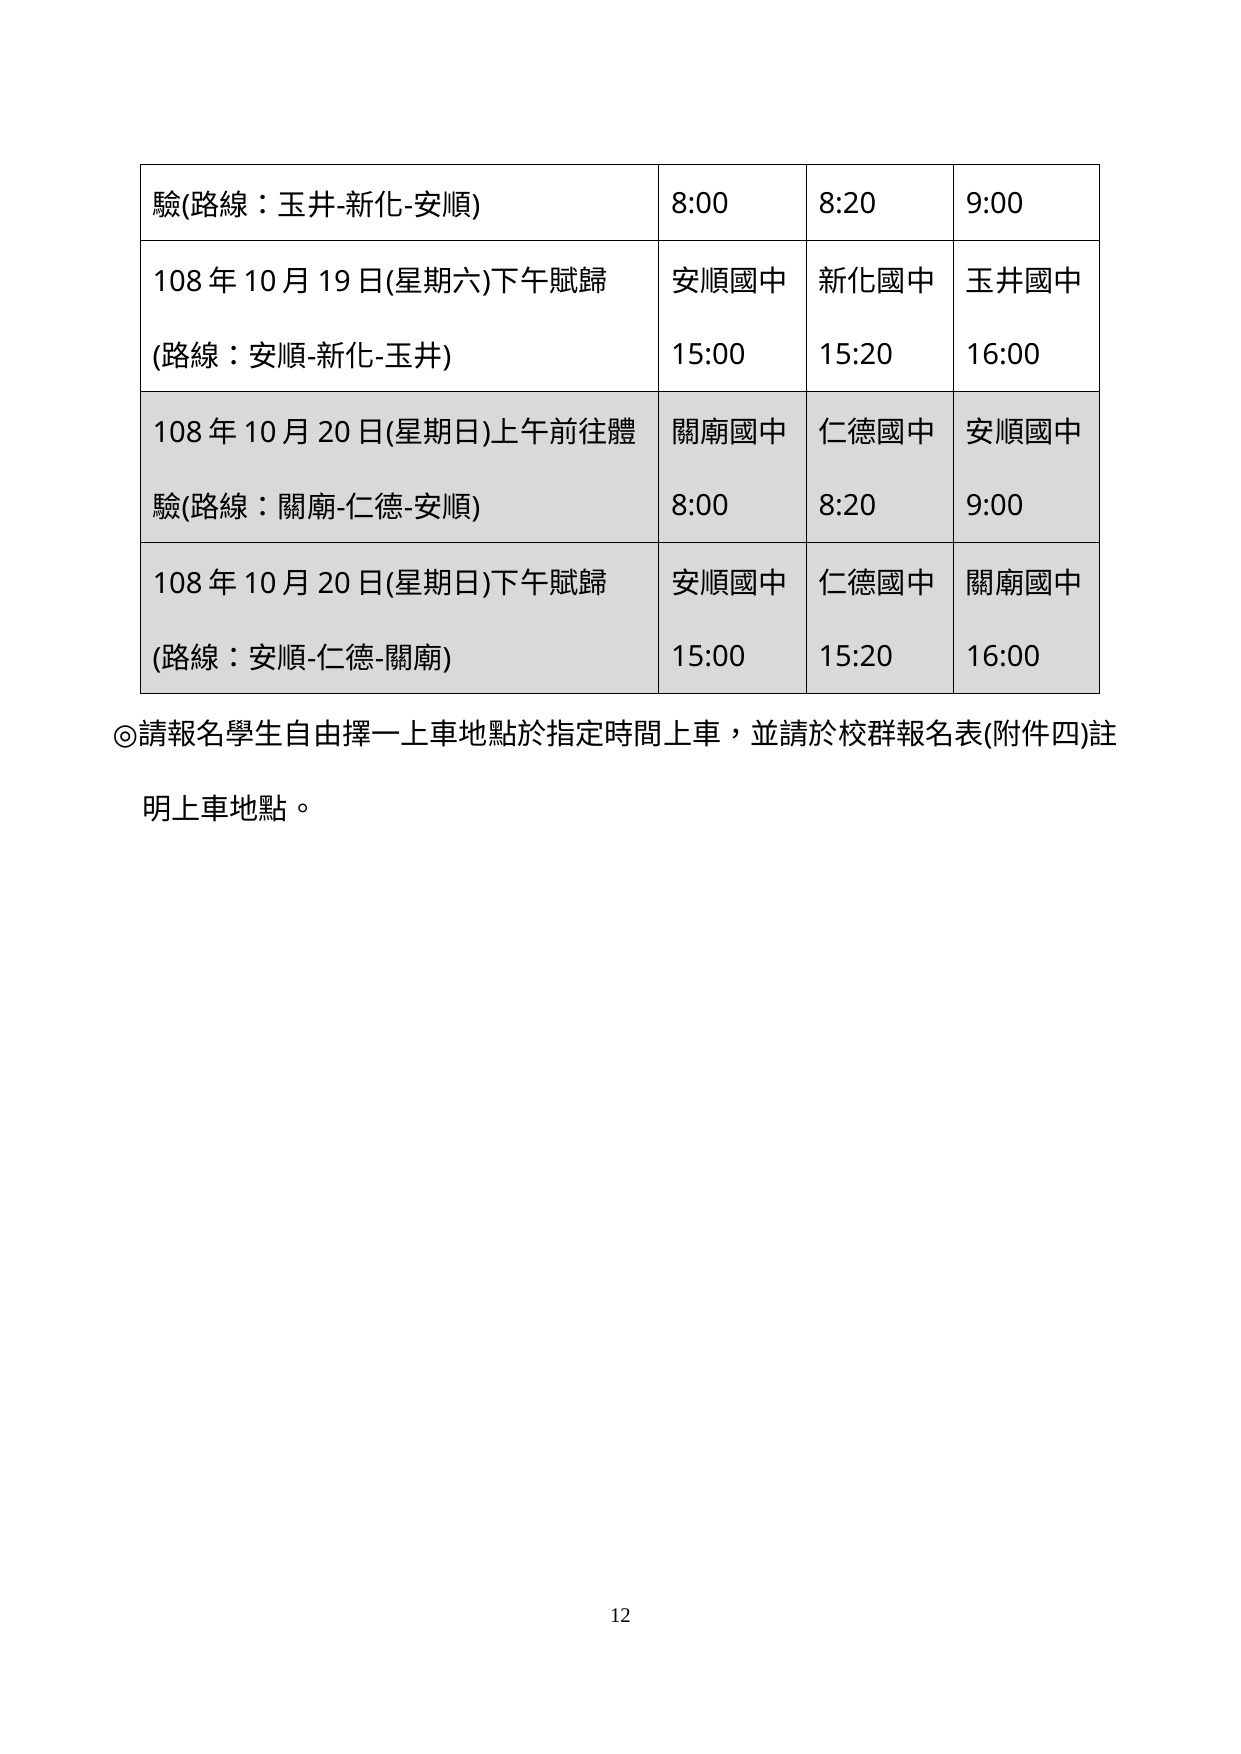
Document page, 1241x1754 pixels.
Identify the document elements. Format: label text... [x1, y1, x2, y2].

table_cell 安順國中9:00 [954, 392, 1099, 542]
table_cell 108年10月19日(星期六)下午賦歸 (路線：安順-新化-玉井) [141, 241, 658, 391]
table_cell 關廟國中16:00 [954, 543, 1099, 693]
table_cell 驗(路線：玉井-新化-安順) [141, 165, 658, 240]
table_cell 仁德國中8:20 [807, 392, 953, 542]
table_cell 8:20 [807, 165, 953, 240]
table_cell 安順國中15:00 [659, 543, 806, 693]
table_cell 108年10月20日(星期日)下午賦歸 (路線：安順-仁德-關廟) [141, 543, 658, 693]
table_cell 仁德國中15:20 [807, 543, 953, 693]
text ◎請報名學生自由擇一上車地點於指定時間上車，並請於校群報名表(附件四)註明上車地點。 [112, 694, 1128, 844]
table_cell 108年10月20日(星期日)上午前往體驗(路線：關廟-仁德-安順) [141, 392, 658, 542]
table_cell 新化國中15:20 [807, 241, 953, 391]
table_cell 8:00 [659, 165, 806, 240]
table_cell 9:00 [954, 165, 1099, 240]
table_cell 關廟國中8:00 [659, 392, 806, 542]
table_cell 玉井國中16:00 [954, 241, 1099, 391]
table_cell 安順國中15:00 [659, 241, 806, 391]
